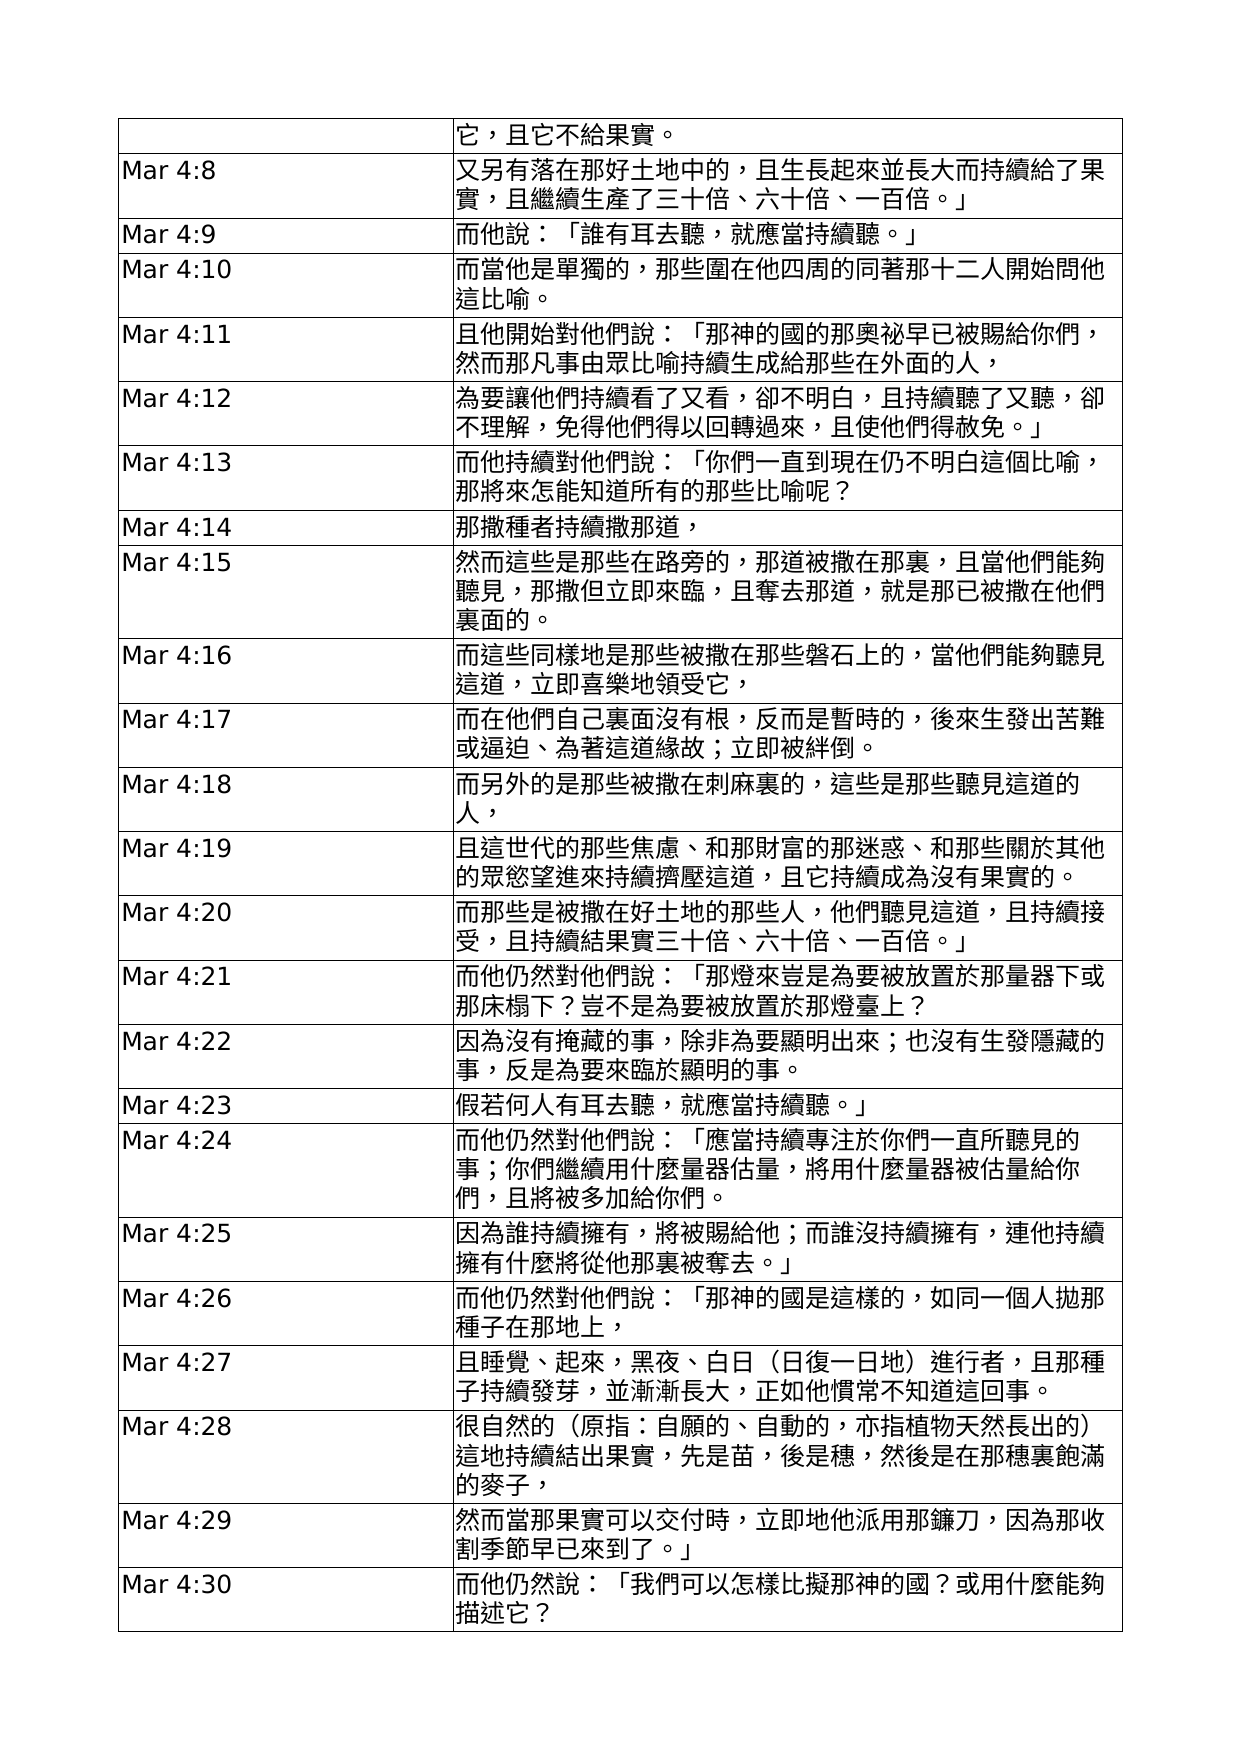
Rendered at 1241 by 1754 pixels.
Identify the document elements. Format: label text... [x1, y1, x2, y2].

table_cell Mar 4:22 [119, 1025, 453, 1088]
table_cell Mar 4:15 [119, 546, 453, 638]
table_cell 而他持續對他們說：「你們一直到現在仍不明白這個比喻，那將來怎能知道所有的那些比喻呢？ [454, 446, 1122, 510]
table_cell 為要讓他們持續看了又看，卻不明白，且持續聽了又聽，卻不理解，免得他們得以回轉過來，且使他們得赦免。」 [454, 382, 1122, 445]
table_cell Mar 4:12 [119, 382, 453, 445]
table_cell Mar 4:14 [119, 511, 453, 545]
table_cell 而當他是單獨的，那些圍在他四周的同著那十二人開始問他這比喻。 [454, 254, 1122, 317]
table_cell 又另有落在那好土地中的，且生長起來並長大而持續給了果實，且繼續生產了三十倍、六十倍、一百倍。」 [454, 154, 1122, 217]
table_cell 而他仍然對他們說：「那燈來豈是為要被放置於那量器下或那床榻下？豈不是為要被放置於那燈臺上？ [454, 961, 1122, 1024]
table_cell 然而這些是那些在路旁的，那道被撒在那裏，且當他們能夠聽見，那撒但立即來臨，且奪去那道，就是那已被撒在他們裏面的。 [454, 546, 1122, 638]
table_cell Mar 4:28 [119, 1411, 453, 1503]
table_cell Mar 4:24 [119, 1124, 453, 1217]
table_cell 而他仍然對他們說：「應當持續專注於你們一直所聽見的事；你們繼續用什麼量器估量，將用什麼量器被估量給你們，且將被多加給你們。 [454, 1124, 1122, 1217]
table_cell Mar 4:9 [119, 219, 453, 253]
table_cell 而另外的是那些被撒在刺麻裏的，這些是那些聽見這道的人， [454, 768, 1122, 831]
table_cell 而這些同樣地是那些被撒在那些磐石上的，當他們能夠聽見這道，立即喜樂地領受它， [454, 639, 1122, 702]
table_cell 假若何人有耳去聽，就應當持續聽。」 [454, 1089, 1122, 1123]
table_cell Mar 4:11 [119, 318, 453, 381]
table_cell Mar 4:10 [119, 254, 453, 317]
table_cell 很自然的（原指：自願的、自動的，亦指植物天然長出的）這地持續結出果實，先是苗，後是穗，然後是在那穗裏飽滿的麥子， [454, 1411, 1122, 1503]
table_cell 而他仍然說：「我們可以怎樣比擬那神的國？或用什麼能夠描述它？ [454, 1568, 1122, 1631]
table_cell 而他說：「誰有耳去聽，就應當持續聽。」 [454, 219, 1122, 253]
table_cell Mar 4:18 [119, 768, 453, 831]
table_cell Mar 4:29 [119, 1504, 453, 1567]
table_cell 而他仍然對他們說：「那神的國是這樣的，如同一個人拋那種子在那地上， [454, 1282, 1122, 1345]
table_cell [119, 119, 453, 153]
table_cell Mar 4:23 [119, 1089, 453, 1123]
table_cell 因為沒有掩藏的事，除非為要顯明出來；也沒有生發隱藏的事，反是為要來臨於顯明的事。 [454, 1025, 1122, 1088]
table_cell 那撒種者持續撒那道， [454, 511, 1122, 545]
table_cell Mar 4:8 [119, 154, 453, 217]
table_cell Mar 4:19 [119, 832, 453, 895]
table_cell Mar 4:20 [119, 896, 453, 959]
table_cell Mar 4:21 [119, 961, 453, 1024]
table_cell Mar 4:26 [119, 1282, 453, 1345]
table_cell 它，且它不給果實。 [454, 119, 1122, 153]
table_cell 然而當那果實可以交付時，立即地他派用那鐮刀，因為那收割季節早已來到了。」 [454, 1504, 1122, 1567]
table_cell Mar 4:30 [119, 1568, 453, 1631]
table_cell Mar 4:25 [119, 1218, 453, 1281]
table_cell 因為誰持續擁有，將被賜給他；而誰沒持續擁有，連他持續擁有什麼將從他那裏被奪去。」 [454, 1218, 1122, 1281]
table_cell 且他開始對他們說：「那神的國的那奧祕早已被賜給你們，然而那凡事由眾比喻持續生成給那些在外面的人， [454, 318, 1122, 381]
table_cell Mar 4:27 [119, 1346, 453, 1409]
table_cell 而在他們自己裏面沒有根，反而是暫時的，後來生發出苦難或逼迫、為著這道緣故；立即被絆倒。 [454, 704, 1122, 767]
table_cell Mar 4:17 [119, 704, 453, 767]
table_cell 而那些是被撒在好土地的那些人，他們聽見這道，且持續接受，且持續結果實三十倍、六十倍、一百倍。」 [454, 896, 1122, 959]
table_cell Mar 4:16 [119, 639, 453, 702]
table_cell Mar 4:13 [119, 446, 453, 510]
table_cell 且這世代的那些焦慮、和那財富的那迷惑、和那些關於其他的眾慾望進來持續擠壓這道，且它持續成為沒有果實的。 [454, 832, 1122, 895]
table_cell 且睡覺、起來，黑夜、白日（日復一日地）進行者，且那種子持續發芽，並漸漸長大，正如他慣常不知道這回事。 [454, 1346, 1122, 1409]
